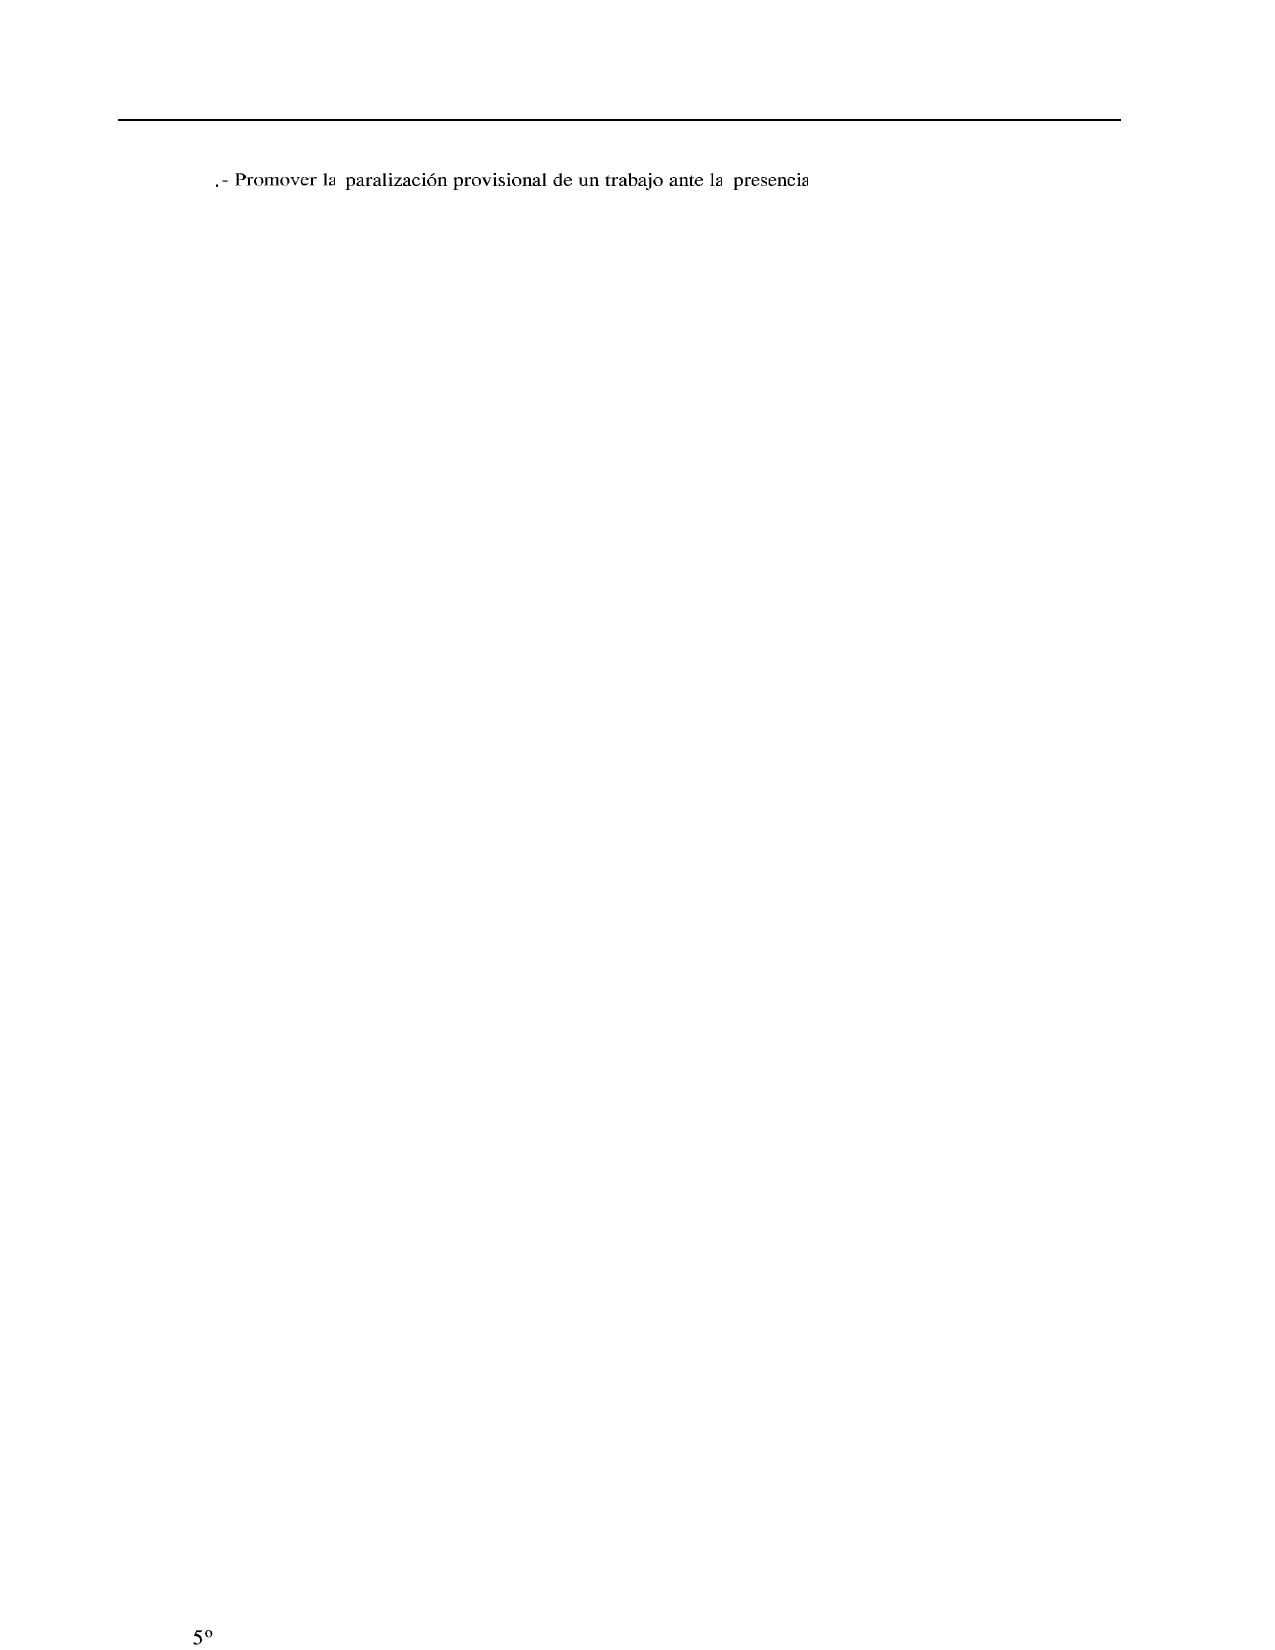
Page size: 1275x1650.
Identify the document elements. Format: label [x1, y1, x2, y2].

picture [220, 171, 335, 188]
picture [343, 171, 722, 192]
picture [731, 171, 808, 192]
